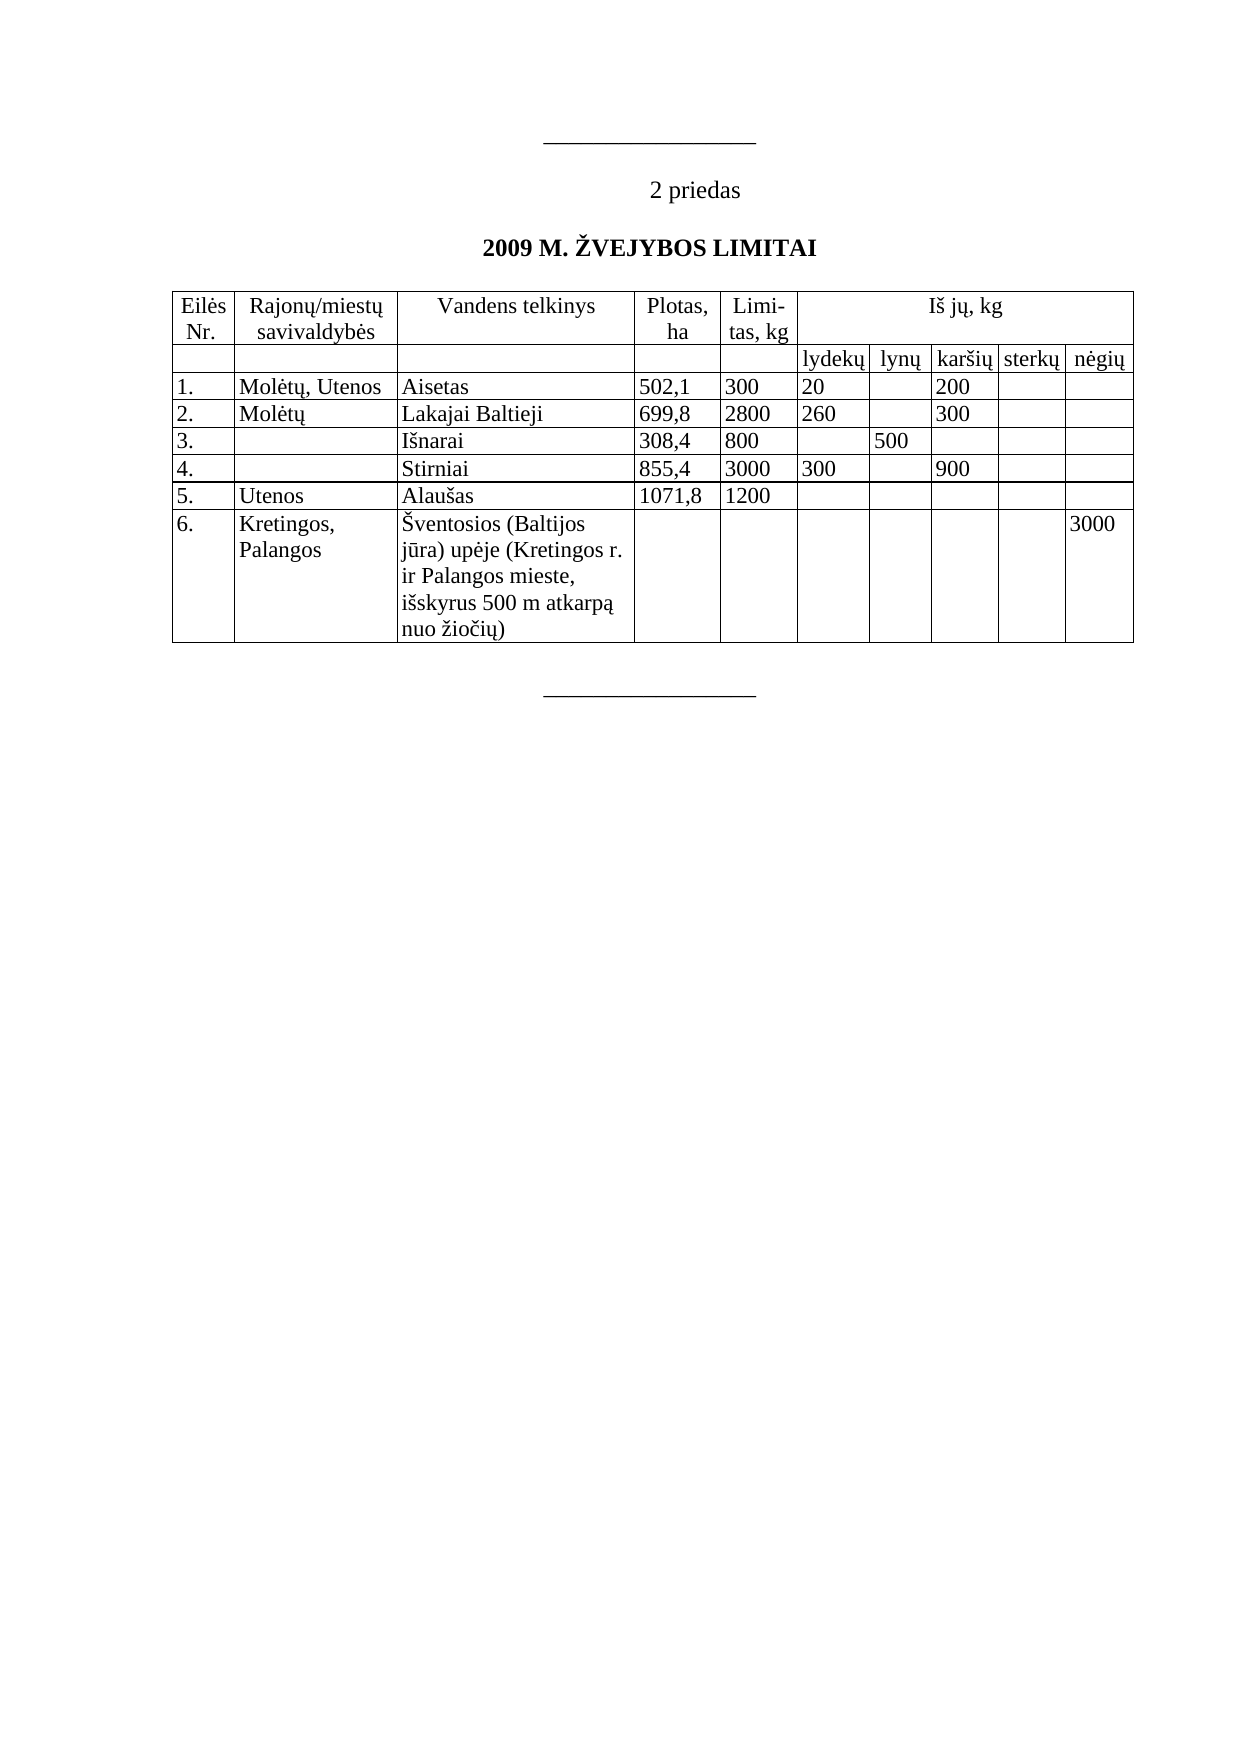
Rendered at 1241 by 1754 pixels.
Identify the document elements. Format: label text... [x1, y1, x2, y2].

table_cell [721, 345, 797, 372]
table_cell 300 [932, 400, 998, 427]
table_cell [173, 345, 234, 372]
table_cell 500 [870, 428, 931, 454]
table_cell Stirniai [398, 455, 634, 481]
table_cell Išnarai [398, 428, 634, 454]
table_cell [870, 483, 931, 509]
table_cell Kretingos, Palangos [235, 510, 397, 642]
table_cell [235, 345, 397, 372]
table_cell [235, 455, 397, 481]
table_cell [1066, 428, 1133, 454]
table_cell 300 [798, 455, 869, 481]
table_cell 300 [721, 373, 797, 399]
table_cell 6. [173, 510, 234, 642]
table_cell 855,4 [635, 455, 720, 481]
table_cell [1066, 373, 1133, 399]
table_cell [870, 510, 931, 642]
table_cell 20 [798, 373, 869, 399]
table_cell 1071,8 [635, 483, 720, 509]
table_cell [870, 373, 931, 399]
table_cell [1066, 483, 1133, 509]
table_cell [932, 483, 998, 509]
table_cell Šventosios (Baltijos jūra) upėje (Kretingos r. ir Palangos mieste, išskyrus 500 m atkarpą nuo žiočių) [398, 510, 634, 642]
table_cell [798, 483, 869, 509]
table_cell 699,8 [635, 400, 720, 427]
table_cell [1066, 455, 1133, 481]
table_header Vandens telkinys [398, 292, 634, 344]
table_cell sterkų [999, 345, 1065, 372]
table_cell 3000 [721, 455, 797, 481]
text _________________ [177, 671, 1122, 700]
table_header Eilės Nr. [173, 292, 234, 344]
table_cell [398, 345, 634, 372]
table_cell lynų [870, 345, 931, 372]
table_cell [999, 483, 1065, 509]
table_cell [635, 345, 720, 372]
table_cell Molėtų, Utenos [235, 373, 397, 399]
table_cell [932, 510, 998, 642]
table_cell Lakajai Baltieji [398, 400, 634, 427]
table_cell 2800 [721, 400, 797, 427]
table_cell 3. [173, 428, 234, 454]
table_cell Utenos [235, 483, 397, 509]
text 2 priedas [649, 176, 1122, 204]
table_cell lydekų [798, 345, 869, 372]
table_cell [721, 510, 797, 642]
table_cell 1200 [721, 483, 797, 509]
table_cell 4. [173, 455, 234, 481]
table_cell 308,4 [635, 428, 720, 454]
table_cell [870, 400, 931, 427]
table_header Rajonų/miestų savivaldybės [235, 292, 397, 344]
table_cell nėgių [1066, 345, 1133, 372]
table_cell Aisetas [398, 373, 634, 399]
table_cell 900 [932, 455, 998, 481]
table_cell 800 [721, 428, 797, 454]
table_cell 260 [798, 400, 869, 427]
table_cell [999, 428, 1065, 454]
table_cell [635, 510, 720, 642]
table_cell 1. [173, 373, 234, 399]
table_cell [999, 373, 1065, 399]
table_cell 3000 [1066, 510, 1133, 642]
text _________________ [177, 118, 1122, 147]
table_cell [999, 455, 1065, 481]
table_cell Alaušas [398, 483, 634, 509]
table_cell 200 [932, 373, 998, 399]
table_cell 502,1 [635, 373, 720, 399]
table_header Plotas, ha [635, 292, 720, 344]
text 2009 M. ŽVEJYBOS LIMITAI [177, 233, 1122, 262]
table_cell [999, 510, 1065, 642]
table_cell [870, 455, 931, 481]
table_cell [798, 510, 869, 642]
table_cell Molėtų [235, 400, 397, 427]
table_header Iš jų, kg [798, 292, 1133, 344]
table_cell [1066, 400, 1133, 427]
table_cell karšių [932, 345, 998, 372]
table_cell [999, 400, 1065, 427]
table_cell 2. [173, 400, 234, 427]
table_cell [798, 428, 869, 454]
table_cell [932, 428, 998, 454]
table_header Limi­tas, kg [721, 292, 797, 344]
table_cell [235, 428, 397, 454]
table_cell 5. [173, 483, 234, 509]
